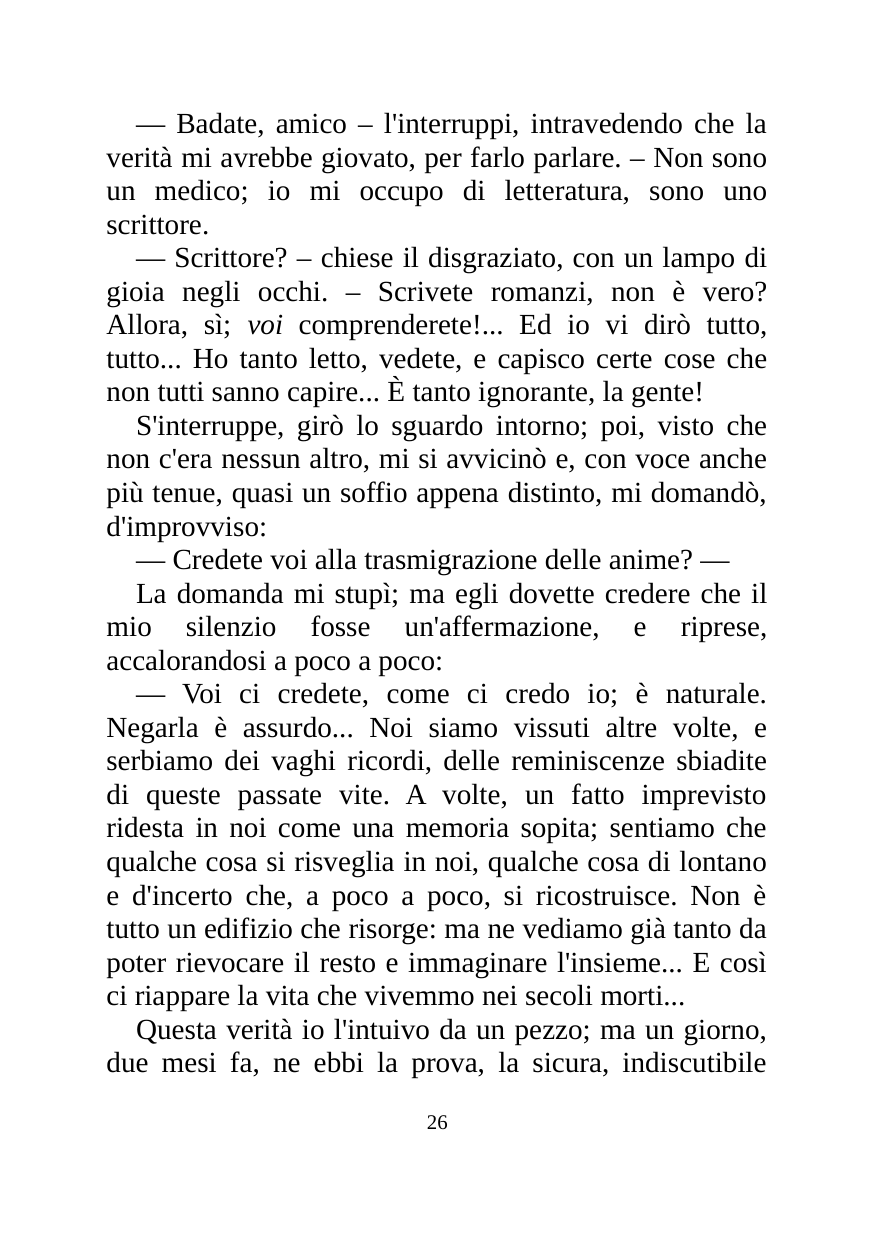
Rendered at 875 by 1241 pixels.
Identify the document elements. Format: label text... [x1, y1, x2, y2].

text — Badate, amico – l'interruppi, intravedendo che la verità mi avrebbe giovato, per farlo parlare. – Non sono un medico; io mi occupo di letteratura, sono uno scrittore. [106, 106, 768, 240]
text — Scrittore? – chiese il disgraziato, con un lampo di gioia negli occhi. – Scrivete romanzi, non è vero? Allora, sì; voi comprenderete!... Ed io vi dirò tutto, tutto... Ho tanto letto, vedete, e capisco certe cose che non tutti sanno capire... È tanto ignorante, la gente! [106, 240, 768, 408]
text — Credete voi alla trasmigrazione delle anime? — [106, 542, 768, 576]
text S'interruppe, girò lo sguardo intorno; poi, visto che non c'era nessun altro, mi si avvicinò e, con voce anche più tenue, quasi un soffio appena distinto, mi domandò, d'improvviso: [106, 408, 768, 542]
text Questa verità io l'intuivo da un pezzo; ma un giorno, due mesi fa, ne ebbi la prova, la sicura, indiscutibile [106, 1012, 768, 1079]
text La domanda mi stupì; ma egli dovette credere che il mio silenzio fosse un'affermazione, e riprese, accalorandosi a poco a poco: [106, 576, 768, 676]
text — Voi ci credete, come ci credo io; è naturale. Negarla è assurdo... Noi siamo vissuti altre volte, e serbiamo dei vaghi ricordi, delle reminiscenze sbiadite di queste passate vite. A volte, un fatto imprevisto ridesta in noi come una memoria sopita; sentiamo che qualche cosa si risveglia in noi, qualche cosa di lontano e d'incerto che, a poco a poco, si ricostruisce. Non è tutto un edifizio che risorge: ma ne vediamo già tanto da poter rievocare il resto e immaginare l'insieme... E così ci riappare la vita che vivemmo nei secoli morti... [106, 676, 768, 1012]
